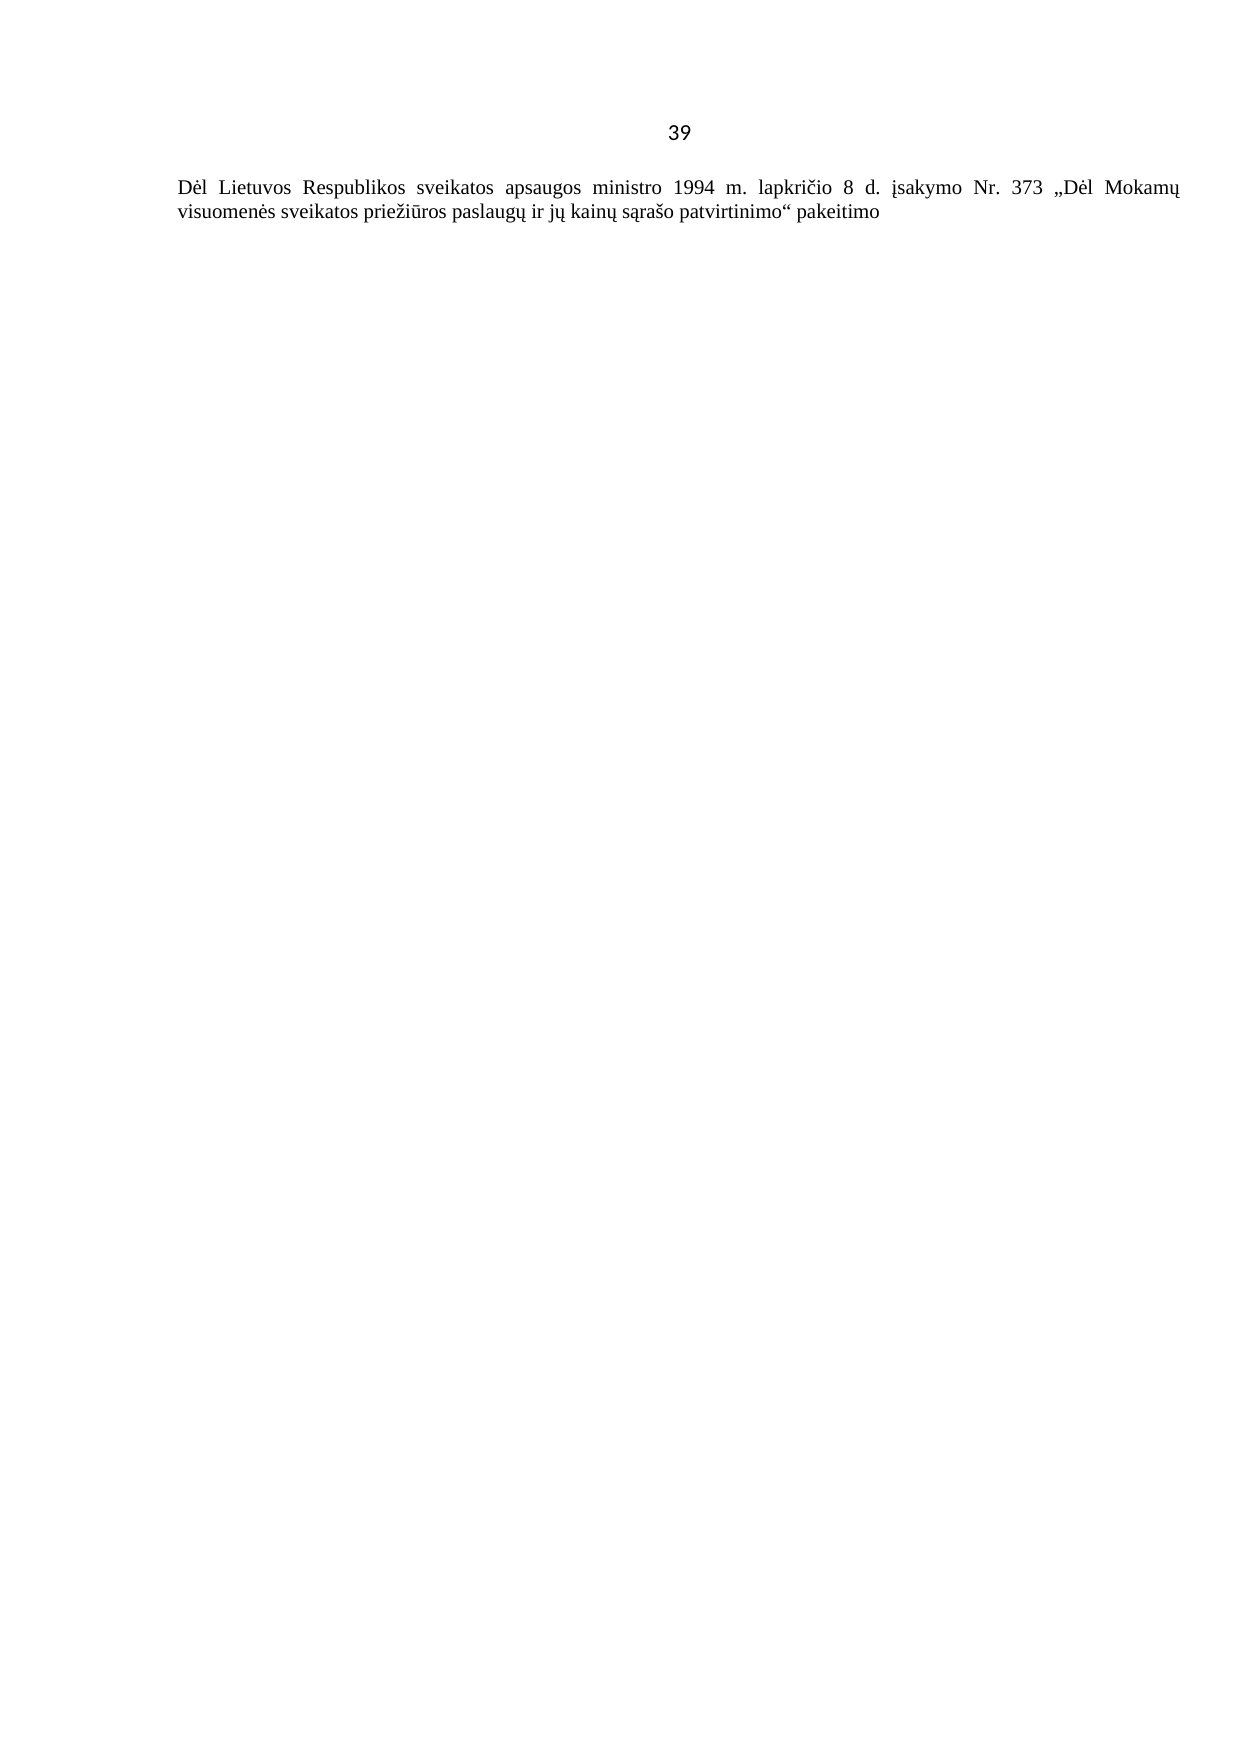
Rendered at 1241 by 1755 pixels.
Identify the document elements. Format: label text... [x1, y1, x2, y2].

text Dėl Lietuvos Respublikos sveikatos apsaugos ministro 1994 m. lapkričio 8 d. įsakymo Nr. 373 „Dėl Mokamų visuomenės sveikatos priežiūros paslaugų ir jų kainų sąrašo patvirtinimo“ pakeitimo [177, 175, 1181, 223]
